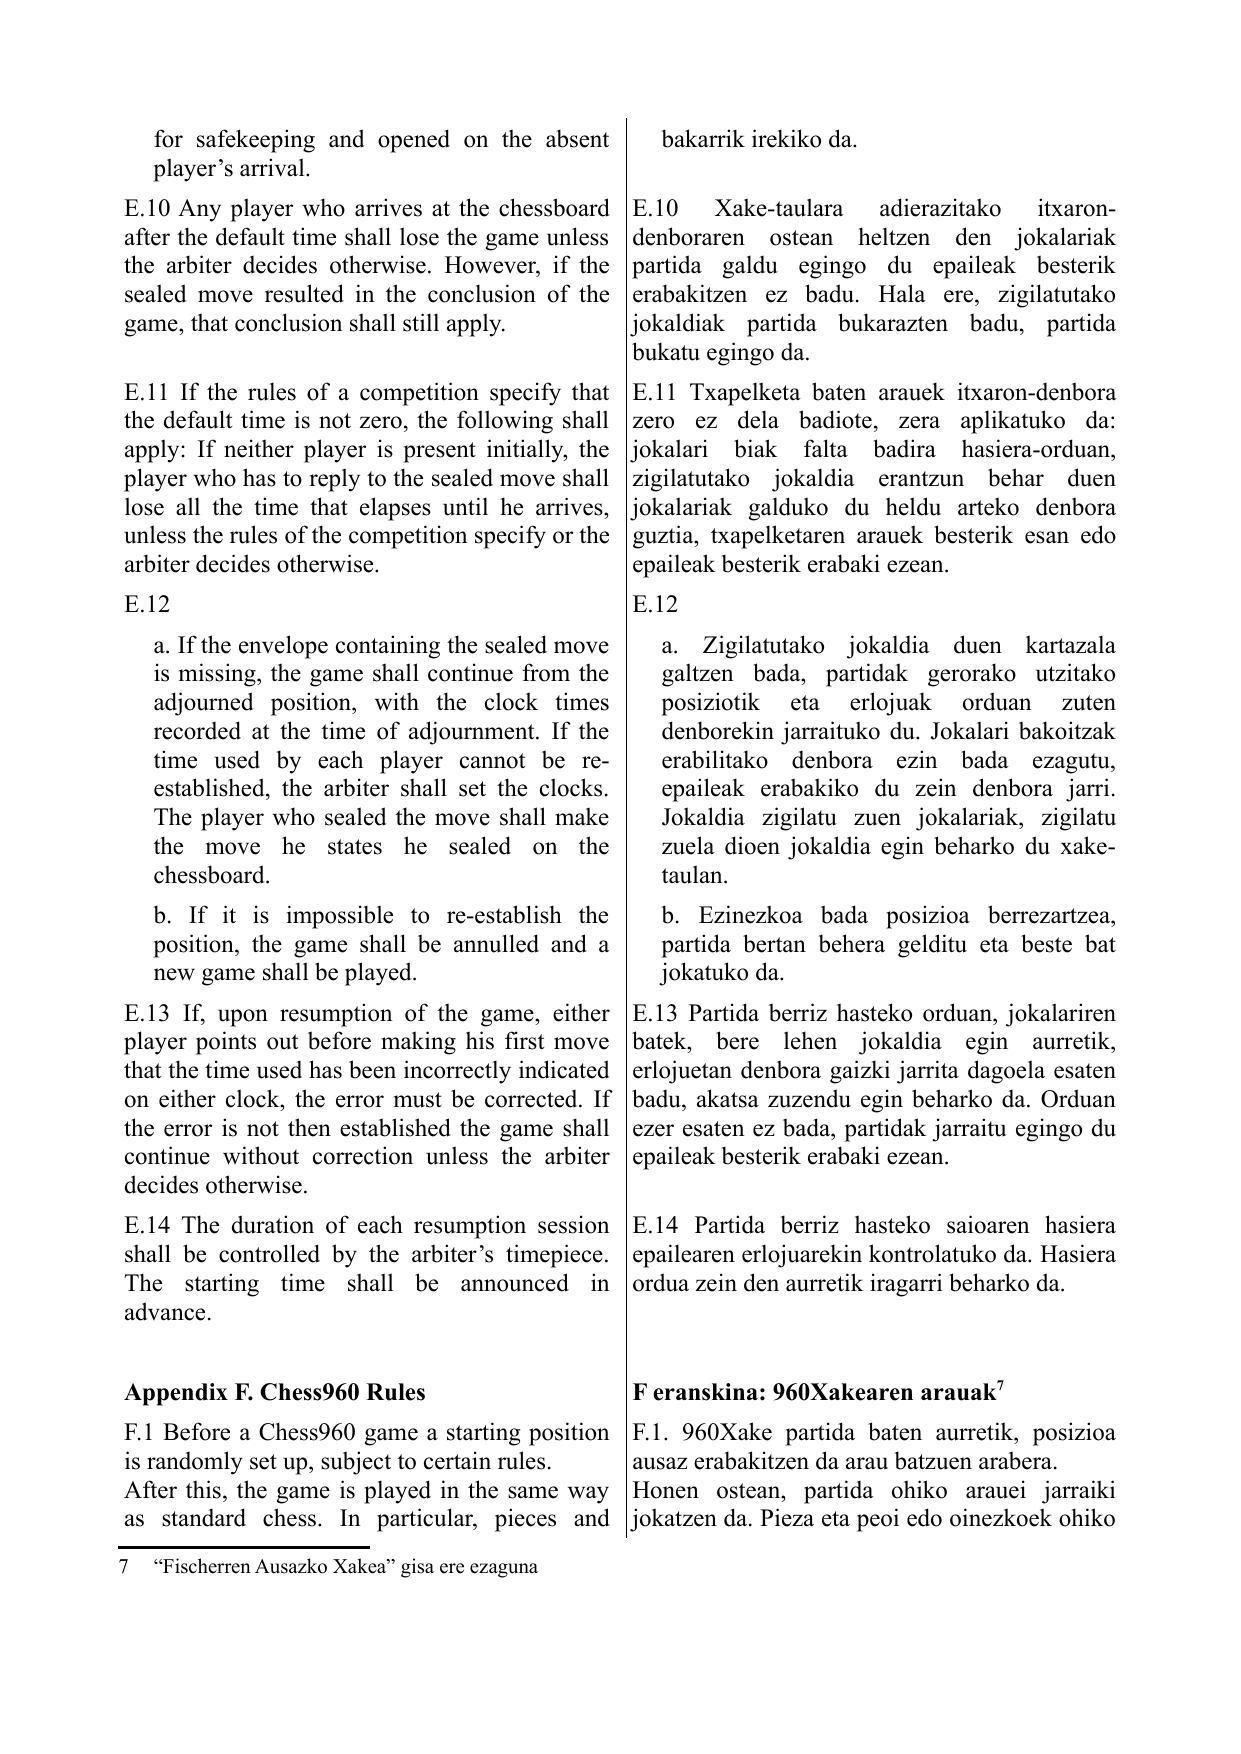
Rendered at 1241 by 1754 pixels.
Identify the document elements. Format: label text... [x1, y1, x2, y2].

table_cell [616, 1411, 626, 1538]
table_cell E.10 Xake-taulara adierazitako itxaron-denboraren ostean heltzen den jokalariak partida galdu egingo du epaileak besterik erabakitzen ez badu. Hala ere, zigilatutako jokaldiak partida bukarazten badu, partida bukatu egingo da. [627, 187, 1122, 371]
table_cell E.10 Any player who arrives at the chessboard after the default time shall lose the game unless the arbiter decides otherwise. However, if the sealed move resulted in the conclusion of the game, that conclusion shall still apply. [118, 187, 616, 371]
table_cell a. If the envelope containing the sealed move is missing, the game shall continue from the adjourned position, with the clock times recorded at the time of adjournment. If the time used by each player cannot be re-established, the arbiter shall set the clocks. The player who sealed the move shall make the move he states he sealed on the chessboard. [118, 624, 616, 894]
table_cell [616, 1205, 626, 1331]
table_cell F.1. 960Xake partida baten aurretik, posizioa ausaz erabakitzen da arau batzuen arabera. Honen ostean, partida ohiko arauei jarraiki jokatzen da. Pieza eta peoi edo oinezkoek ohiko [627, 1411, 1122, 1538]
table_cell [118, 1331, 616, 1371]
table_cell [616, 1371, 626, 1411]
table_cell [616, 992, 626, 1204]
table_cell [616, 371, 626, 584]
table_cell [627, 1331, 1122, 1371]
table_cell [616, 118, 626, 187]
table_cell for safekeeping and opened on the absent player’s arrival. [118, 118, 616, 187]
table_cell E.11 Txapelketa baten arauek itxaron-denbora zero ez dela badiote, zera aplikatuko da: jokalari biak falta badira hasiera-orduan, zigilatutako jokaldia erantzun behar duen jokalariak galduko du heldu arteko denbora guztia, txapelketaren arauek besterik esan edo epaileak besterik erabaki ezean. [627, 371, 1122, 584]
table_cell bakarrik irekiko da. [627, 118, 1122, 187]
table_cell [616, 624, 626, 894]
table_cell E.12 [118, 584, 616, 624]
table_cell E.14 The duration of each resumption session shall be controlled by the arbiter’s timepiece. The starting time shall be announced in advance. [118, 1205, 616, 1331]
table_cell E.13 Partida berriz hasteko orduan, jokalariren batek, bere lehen jokaldia egin aurretik, erlojuetan denbora gaizki jarrita dagoela esaten badu, akatsa zuzendu egin beharko da. Orduan ezer esaten ez bada, partidak jarraitu egingo du epaileak besterik erabaki ezean. [627, 992, 1122, 1204]
table_cell Appendix F. Chess960 Rules [118, 1371, 616, 1411]
table_cell F eranskina: 960Xakearen arauak [627, 1371, 1122, 1411]
table_cell [616, 187, 626, 371]
table_cell E.14 Partida berriz hasteko saioaren hasiera epailearen erlojuarekin kontrolatuko da. Hasiera ordua zein den aurretik iragarri beharko da. [627, 1205, 1122, 1331]
table_cell a. Zigilatutako jokaldia duen kartazala galtzen bada, partidak gerorako utzitako posiziotik eta erlojuak orduan zuten denborekin jarraituko du. Jokalari bakoitzak erabilitako denbora ezin bada ezagutu, epaileak erabakiko du zein denbora jarri. Jokaldia zigilatu zuen jokalariak, zigilatu zuela dioen jokaldia egin beharko du xake-taulan. [627, 624, 1122, 894]
table_cell [616, 584, 626, 624]
table_cell [616, 1331, 626, 1371]
table_cell F.1 Before a Chess960 game a starting position is randomly set up, subject to certain rules. After this, the game is played in the same way as standard chess. In particular, pieces and [118, 1411, 616, 1538]
table_cell E.13 If, upon resumption of the game, either player points out before making his first move that the time used has been incorrectly indicated on either clock, the error must be corrected. If the error is not then established the game shall continue without correction unless the arbiter decides otherwise. [118, 992, 616, 1204]
table_cell E.12 [627, 584, 1122, 624]
table_cell [616, 894, 626, 992]
table_cell b. If it is impossible to re-establish the position, the game shall be annulled and a new game shall be played. [118, 894, 616, 992]
table_cell E.11 If the rules of a competition specify that the default time is not zero, the following shall apply: If neither player is present initially, the player who has to reply to the sealed move shall lose all the time that elapses until he arrives, unless the rules of the competition specify or the arbiter decides otherwise. [118, 371, 616, 584]
table_cell b. Ezinezkoa bada posizioa berrezartzea, partida bertan behera gelditu eta beste bat jokatuko da. [627, 894, 1122, 992]
